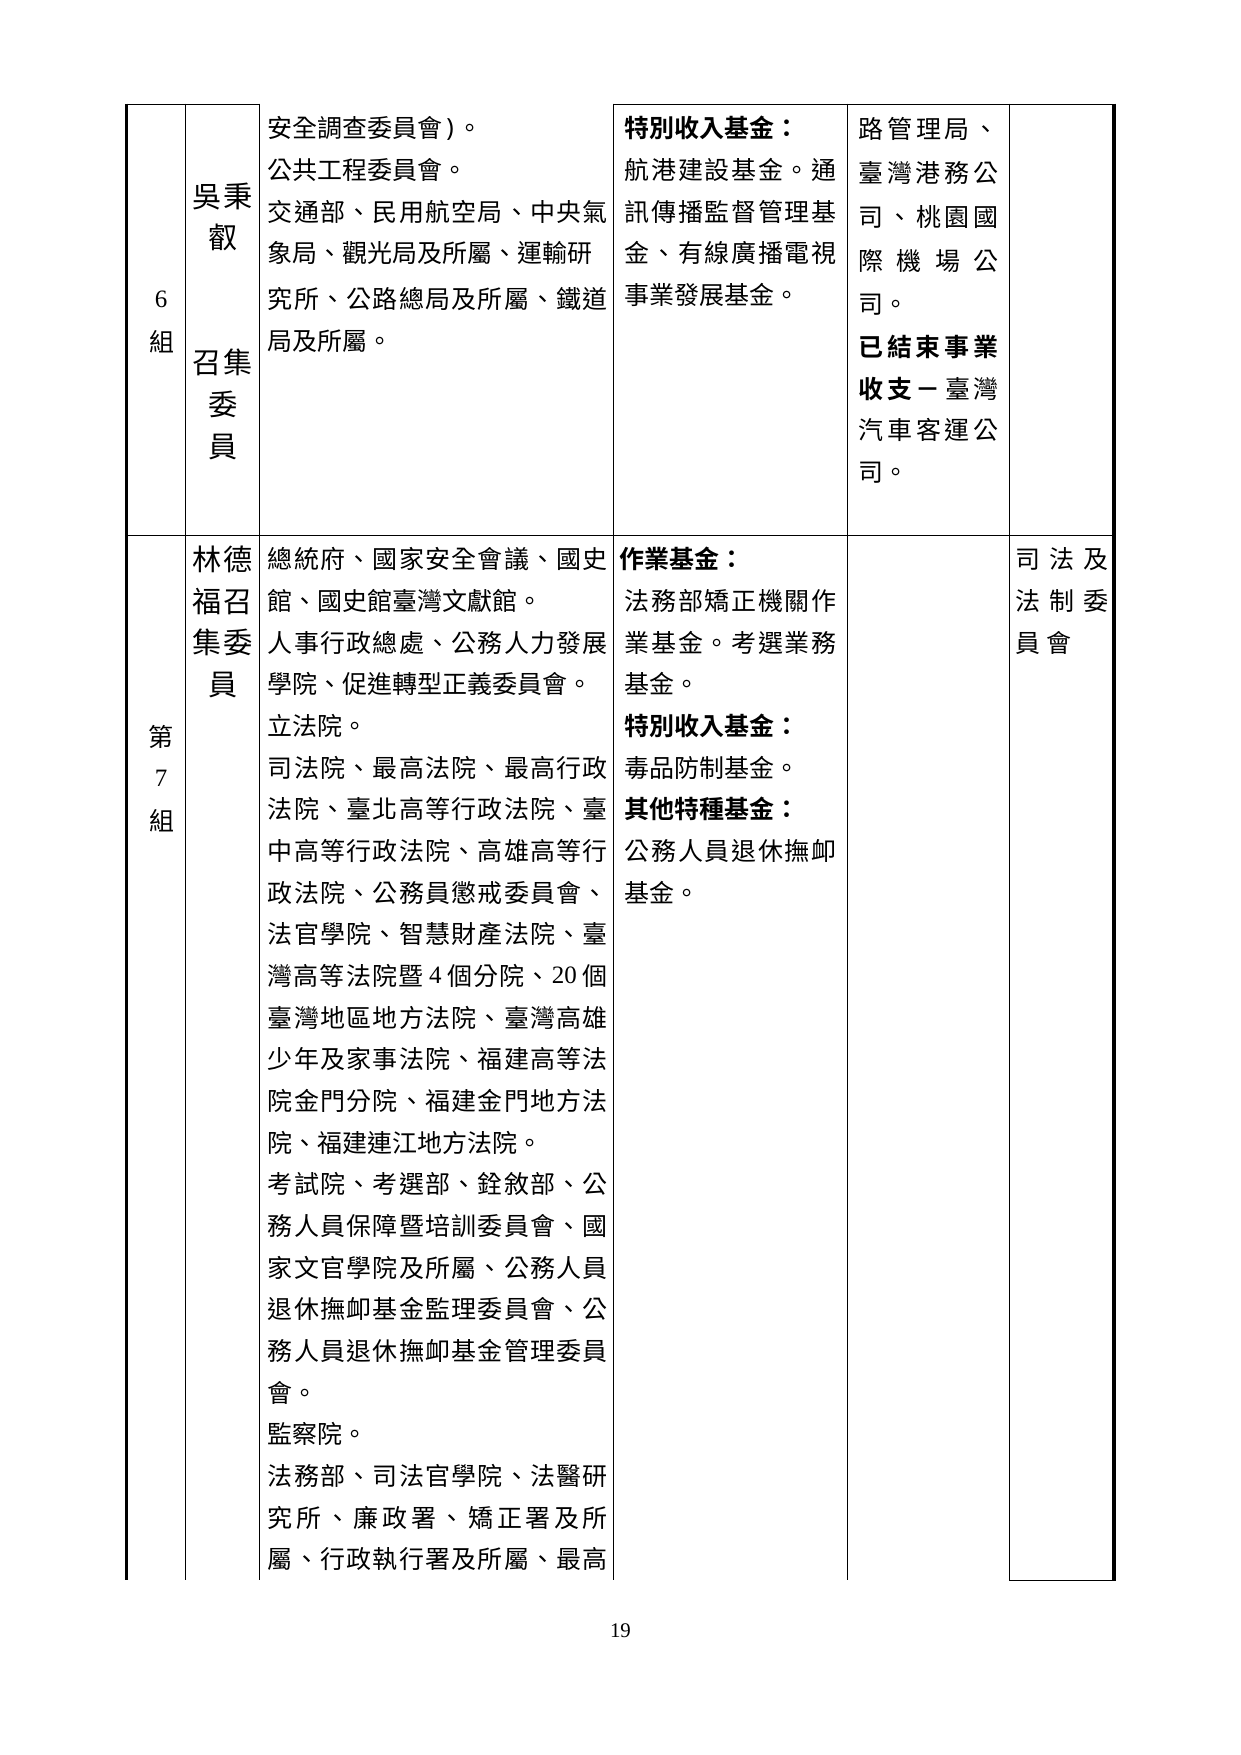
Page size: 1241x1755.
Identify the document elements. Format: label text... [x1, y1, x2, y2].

table_cell 林德福召集委員 [186, 536, 259, 1580]
table_cell 司法及法制委員 會 [1010, 536, 1112, 1580]
table_cell 6 組 [128, 105, 185, 534]
table_cell 總統府、國家安全會議、國史館、國史館臺灣文獻館。 人事行政總處、公務人力發展學院、促進轉型正義委員會。 立法院。 司法院、最高法院、最高行政法院、臺北高等行政法院、臺中高等行政法院、高雄高等行政法院、公務員懲戒委員會、法官學院、智慧財產法院、臺灣高等法院暨4個分院、20個臺灣地區地方法院、臺灣高雄少年及家事法院、福建高等法院金門分院、福建金門地方法院、福建連江地方法院。 考試院、考選部、銓敘部、公務人員保障暨培訓委員會、國家文官學院及所屬、公務人員退休撫卹基金監理委員會、公務人員退休撫卹基金管理委員會。 監察院。 法務部、司法官學院、法醫研究所、廉政署、矯正署及所屬、行政執行署及所屬、最高 [260, 536, 613, 1580]
table_cell [848, 536, 1009, 1580]
table_cell 究所、公路總局及所屬、鐵道局及所屬。 [260, 274, 613, 534]
table_cell 作業基金： 法務部矯正機關作業基金。考選業務基金。 特別收入基金： 毒品防制基金。 其他特種基金： 公務人員退休撫卹基金。 [614, 536, 847, 1580]
table_cell 第 7 組 [128, 536, 185, 1580]
table_cell 安全調查委員會)。 公共工程委員會。 交通部、民用航空局、中央氣象局、觀光局及所屬、運輸研 [260, 104, 613, 274]
table_cell 特別收入基金： 航港建設基金。通訊傳播監督管理基金、有線廣播電視事業發展基金。 [614, 105, 847, 534]
table_cell 吳秉叡 召集委 員 [186, 105, 259, 534]
table_cell 路管理局、臺灣港務公司、桃園國際機場公司。 已結束事業收支－臺灣汽車客運公司。 [848, 105, 1009, 534]
table_cell [1010, 105, 1112, 534]
